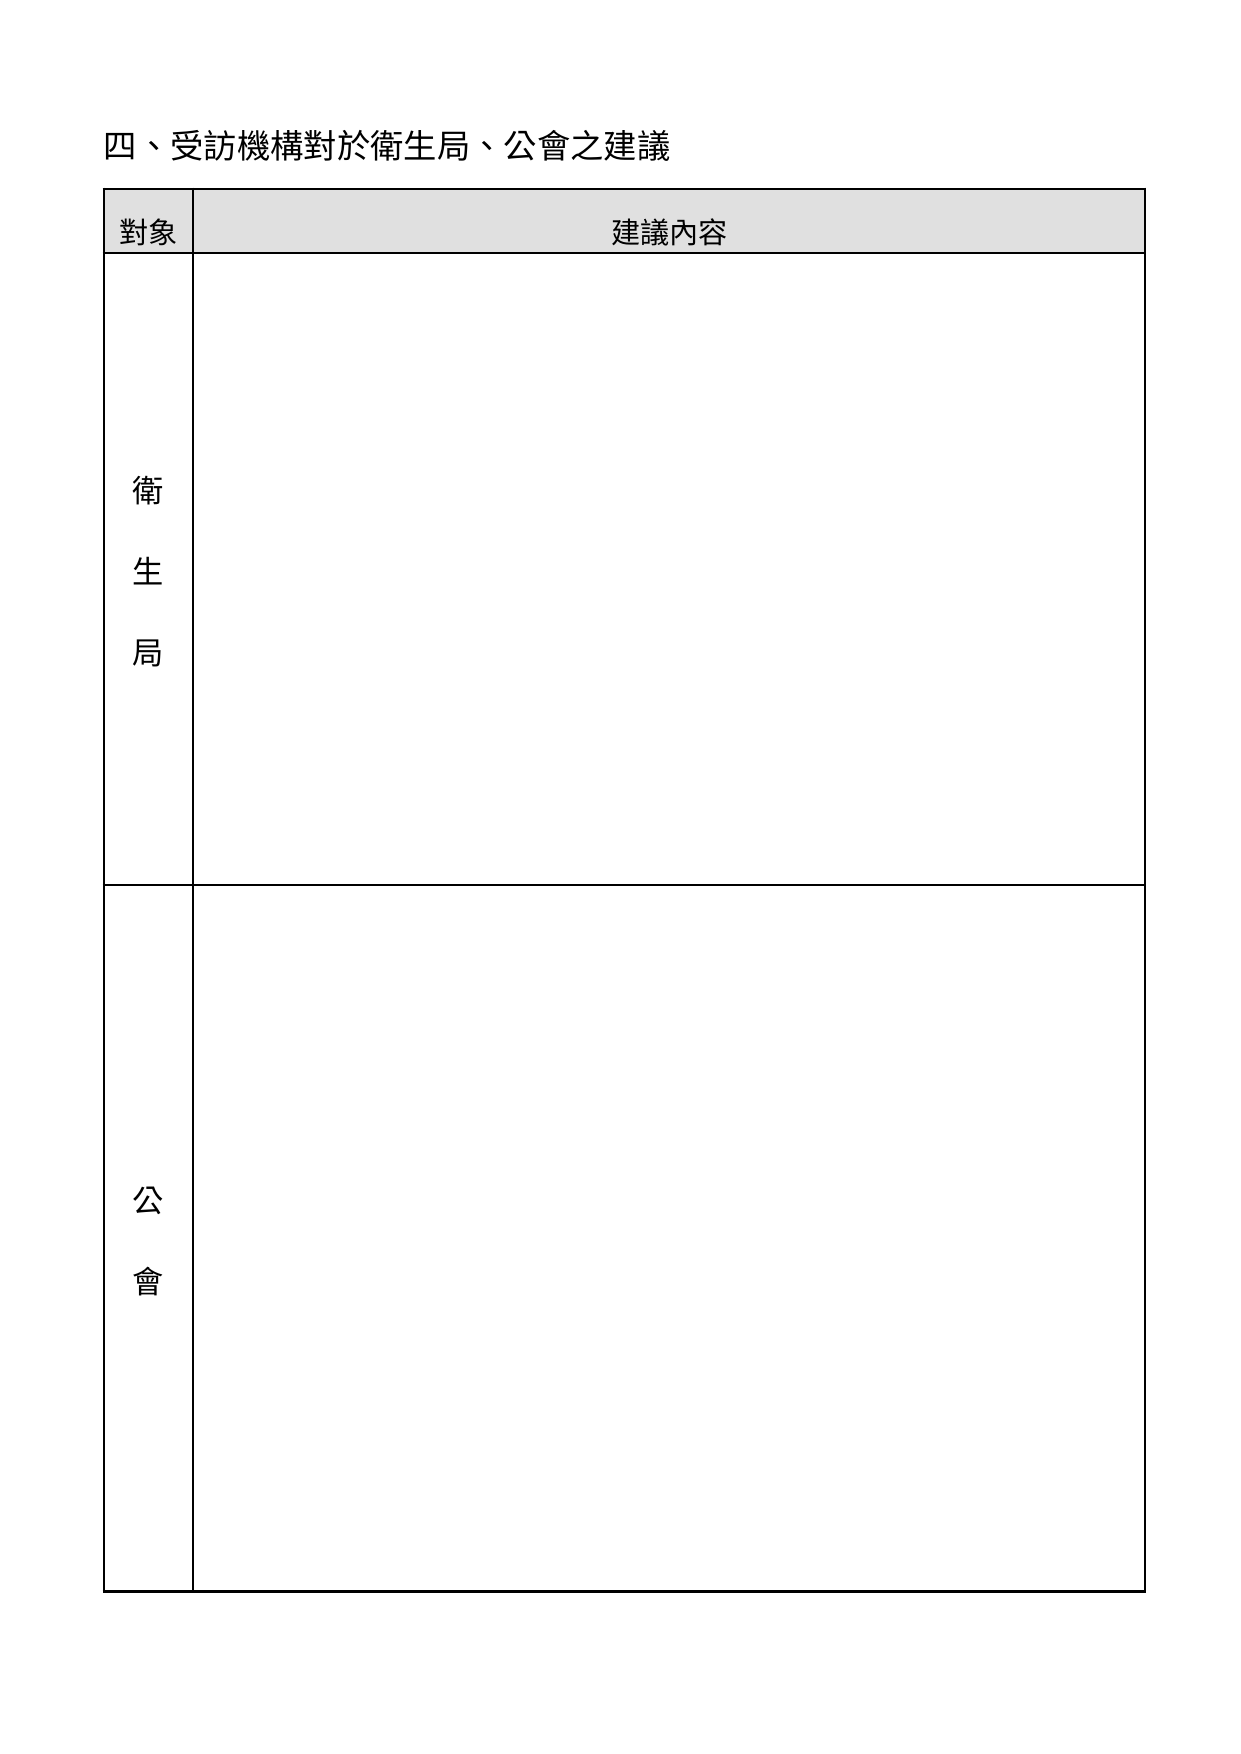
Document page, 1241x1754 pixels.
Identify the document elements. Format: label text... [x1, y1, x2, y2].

text 四、受訪機構對於衛生局、公會之建議 [103, 117, 1167, 169]
table_cell 公 會 [105, 886, 192, 1590]
table_header 建議內容 [194, 190, 1144, 252]
table_header 對象 [105, 190, 192, 252]
table_cell 衛 生 局 [105, 254, 192, 883]
table_cell [194, 886, 1144, 1590]
table_cell [194, 254, 1144, 883]
